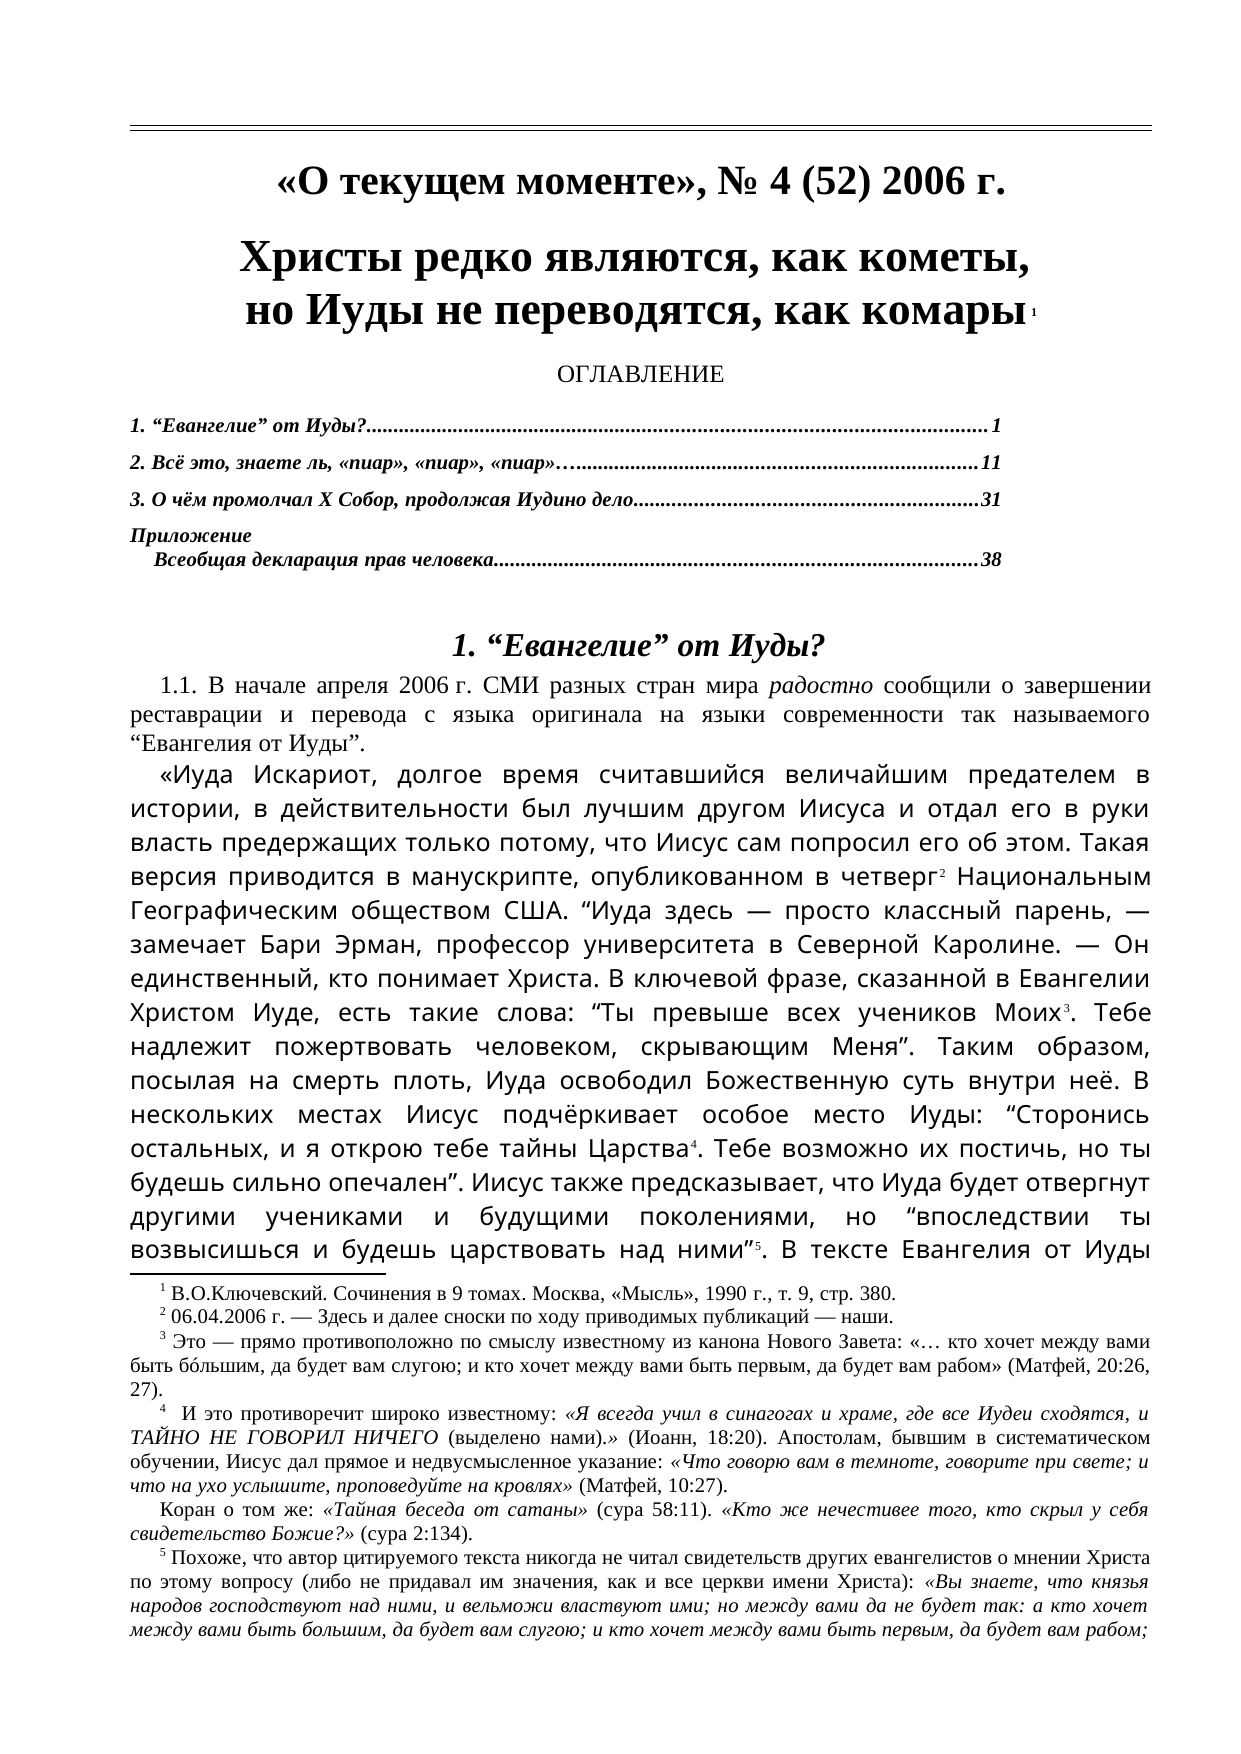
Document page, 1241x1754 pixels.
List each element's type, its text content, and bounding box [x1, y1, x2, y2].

text 1.1. В начале апреля 2006 г. СМИ разных стран мира радостно сообщили о завершении реставрации и перевода с языка оригинала на языки современности так называемого “Евангелия от Иуды”. [130, 670, 1152, 757]
text 1. “Евангелие” от Иуды? 1 [130, 413, 1004, 437]
text В.О.Ключевский. Сочинения в 9 томах. Москва, «Мысль», 1990 г., т. 9, стр. 380. [130, 1280, 1152, 1304]
text Коран о том же: «Тайная беседа от сатаны» (сура 58:11). «Кто же нечестивее того, кто скрыл у себя свидетельство Божие?» (сура 2:134). [130, 1497, 1152, 1545]
text 2. Всё это, знаете ль, «пиар», «пиар», «пиар»… 11 [130, 450, 1004, 474]
text 3. О чём промолчал Х Собор, продолжая Иудино дело 31 [130, 486, 1004, 510]
text Приложение Всеобщая декларация прав человека 38 [130, 523, 1004, 571]
text 06.04.2006 г. — Здесь и далее сноски по ходу приводимых публикаций — наши. [130, 1304, 1152, 1328]
text «Иуда Искариот, долгое время считавшийся величайшим предателем в истории, в действительности был лучшим другом Иисуса и отдал его в руки власть предержащих только потому, что Иисус сам попросил его об этом. Такая версия приводится в манускрипте, опубликованном в четверг Национальным Географическим обществом США. “Иуда здесь — просто классный парень, — замечает Бари Эрман, профессор университета в Северной Каролине. — Он единственный, кто понимает Христа. В ключевой фразе, сказанной в Евангелии Христом Иуде, есть такие слова: “Ты превыше всех учеников Моих. Тебе надлежит пожертвовать человеком, скрывающим Меня”. Таким образом, посылая на смерть плоть, Иуда освободил Божественную суть внутри неё. В нескольких местах Иисус подчёркивает особое место Иуды: “Cторонись остальных, и я открою тебе тайны Царства. Тебе возможно их постичь, но ты будешь сильно опечален”. Иисус также предсказывает, что Иуда будет отвергнут другими учениками и будущими поколениями, но “впослед­ствии ты возвысишься и будешь царствовать над ними”. В тексте Евангелия от Иуды [130, 757, 1152, 1266]
text Это — прямо противоположно по смыслу известному из канона Нового Завета: «… кто хочет между вами быть бóльшим, да будет вам слугою; и кто хочет между вами быть первым, да будет вам рабом» (Матфей, 20:26, 27). [130, 1328, 1152, 1401]
text ОГЛАВЛЕНИЕ [130, 359, 1152, 388]
text И это противоречит широко известному: «Я всегда учил в синагогах и храме, где все Иудеи сходятся, и ТАЙНО НЕ ГОВОРИЛ НИЧЕГО (выделено нами).» (Иоанн, 18:20). Апостолам, бывшим в систематическом обучении, Иисус дал прямое и недвусмысленное указание: «Что говорю вам в темноте, говорите при свете; и что на ухо услышите, проповедуйте на кровлях» (Матфей, 10:27). [130, 1401, 1152, 1497]
subtitle 1. “Евангелие” от Иуды? [130, 625, 1152, 663]
text Похоже, что автор цитируемого текста никогда не читал свидетельств других евангелистов о мнении Христа по этому вопросу (либо не придавал им значения, как и все церкви имени Христа): «Вы знаете, что князья народов господ­ствуют над ними, и вельможи властвуют ими; но между вами да не будет так: а кто хочет между вами быть большим, да будет вам слугою; и кто хочет между вами быть первым, да будет вам рабом; [130, 1545, 1152, 1641]
text «О текущем моменте», № 4 (52) 2006 г. [130, 155, 1152, 203]
text Христы редко являются, как кометы, но Иуды не переводятся, как комары [130, 228, 1152, 334]
